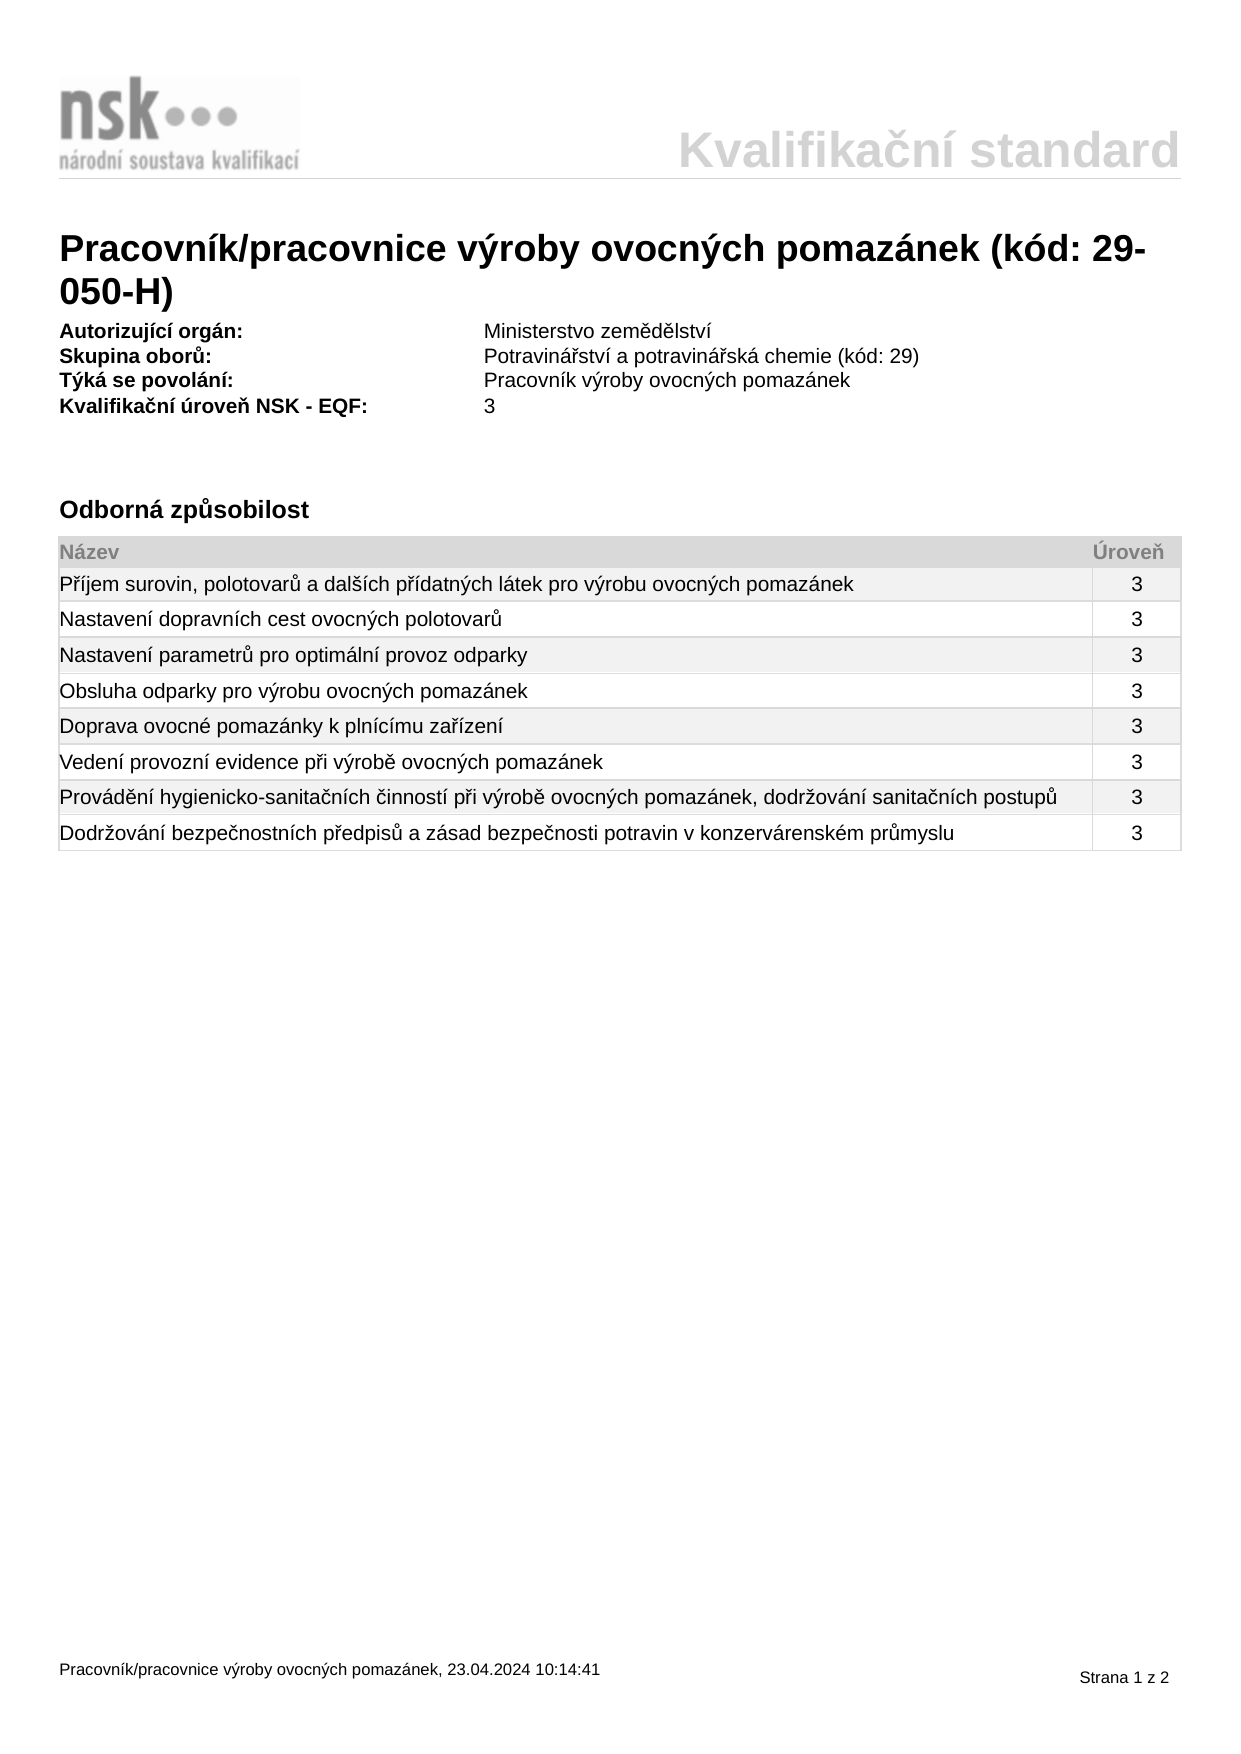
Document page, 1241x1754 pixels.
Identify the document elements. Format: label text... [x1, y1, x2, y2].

table_cell 3 [1093, 781, 1180, 813]
table_cell [620, 851, 626, 1149]
table_cell [862, 313, 1093, 319]
table_cell [484, 418, 620, 489]
table_cell [862, 1405, 1093, 1659]
table_cell Pracovník výroby ovocných pomazánek [484, 368, 1181, 393]
table_cell [59, 524, 483, 536]
table_cell Ministerstvo zemědělství [484, 319, 1181, 344]
table_cell [620, 1405, 626, 1659]
table_cell [1169, 1660, 1181, 1696]
table_cell [1093, 1150, 1169, 1404]
table_header Kvalifikační standard [626, 59, 1181, 178]
table_cell [626, 851, 862, 1149]
table_cell Vedení provozní evidence při výrobě ovocných pomazánek [60, 745, 1092, 779]
table_cell Skupina oborů: [59, 344, 483, 368]
table_cell Provádění hygienicko-sanitačních činností při výrobě ovocných pomazánek, dodržování sanitačních postupů [60, 781, 1092, 813]
table_cell [626, 524, 862, 536]
table_cell [1169, 313, 1181, 319]
table_cell [1169, 1405, 1181, 1659]
table_cell [620, 524, 626, 536]
table_cell 3 [484, 394, 1181, 417]
table_header [621, 59, 626, 172]
table_cell [1169, 851, 1181, 1149]
table_cell [59, 851, 483, 1149]
table_cell [59, 172, 483, 178]
table_cell [1169, 524, 1181, 536]
table_cell 3 [1093, 638, 1180, 672]
table_cell [862, 851, 1093, 1149]
table_cell [484, 1150, 620, 1404]
table_cell [626, 1150, 862, 1404]
table_cell [484, 196, 620, 224]
table_cell [484, 851, 620, 1149]
table_cell [1093, 313, 1169, 319]
table_cell [626, 1405, 862, 1659]
table_cell [59, 1405, 483, 1659]
table_cell Kvalifikační úroveň NSK - EQF: [59, 394, 483, 417]
table_cell Strana 1 z 2 [862, 1660, 1169, 1696]
table_cell [1169, 418, 1181, 489]
table_cell [862, 524, 1093, 536]
table_cell Autorizující orgán: [59, 319, 483, 343]
picture [58, 59, 621, 172]
table_cell [626, 313, 862, 319]
table_cell [620, 196, 626, 224]
table_cell 3 [1093, 745, 1180, 779]
table_cell [1093, 196, 1169, 224]
table_cell [862, 1150, 1093, 1404]
table_cell [1093, 1405, 1169, 1659]
table_cell Odborná způsobilost [59, 490, 1181, 524]
table_cell [620, 1150, 626, 1404]
table_cell Pracovník/pracovnice výroby ovocných pomazánek, 23.04.2024 10:14:41 [59, 1660, 862, 1696]
table_cell Úroveň [1093, 538, 1180, 566]
table_cell Název [60, 538, 1092, 566]
table_cell [484, 524, 620, 536]
table_cell 3 [1093, 674, 1180, 707]
table_cell [620, 418, 626, 489]
table_cell [1169, 1150, 1181, 1404]
table_cell Příjem surovin, polotovarů a dalších přídatných látek pro výrobu ovocných pomazánek [60, 568, 1092, 600]
table_cell Potravinářství a potravinářská chemie (kód: 29) [484, 344, 1181, 368]
table_cell [59, 313, 483, 319]
table_cell [1093, 851, 1169, 1149]
table_cell 3 [1093, 568, 1180, 600]
table_cell Dodržování bezpečnostních předpisů a zásad bezpečnosti potravin v konzervárenském průmyslu [60, 815, 1092, 849]
table_cell [862, 418, 1093, 489]
table_cell [862, 196, 1093, 224]
table_cell 3 [1093, 815, 1180, 849]
table_cell [484, 1405, 620, 1659]
table_cell Nastavení parametrů pro optimální provoz odparky [60, 638, 1092, 672]
table_cell Obsluha odparky pro výrobu ovocných pomazánek [60, 674, 1092, 707]
table_cell [59, 196, 483, 224]
table_cell [1093, 418, 1169, 489]
table_cell Nastavení dopravních cest ovocných polotovarů [60, 602, 1092, 636]
table_cell 3 [1093, 709, 1180, 743]
table_cell [484, 313, 620, 319]
table_cell [1093, 524, 1169, 536]
table_cell Týká se povolání: [59, 368, 483, 392]
table_cell [59, 1150, 483, 1404]
table_cell Doprava ovocné pomazánky k plnícímu zařízení [60, 709, 1092, 743]
table_cell [626, 418, 862, 489]
table_cell Pracovník/pracovnice výroby ovocných pomazánek (kód: 29-050-H) [59, 224, 1181, 313]
table_cell 3 [1093, 602, 1180, 636]
table_cell [1169, 196, 1181, 224]
table_cell [484, 172, 620, 178]
table_cell [59, 179, 1181, 196]
table_cell [59, 418, 483, 489]
table_cell [626, 196, 862, 224]
